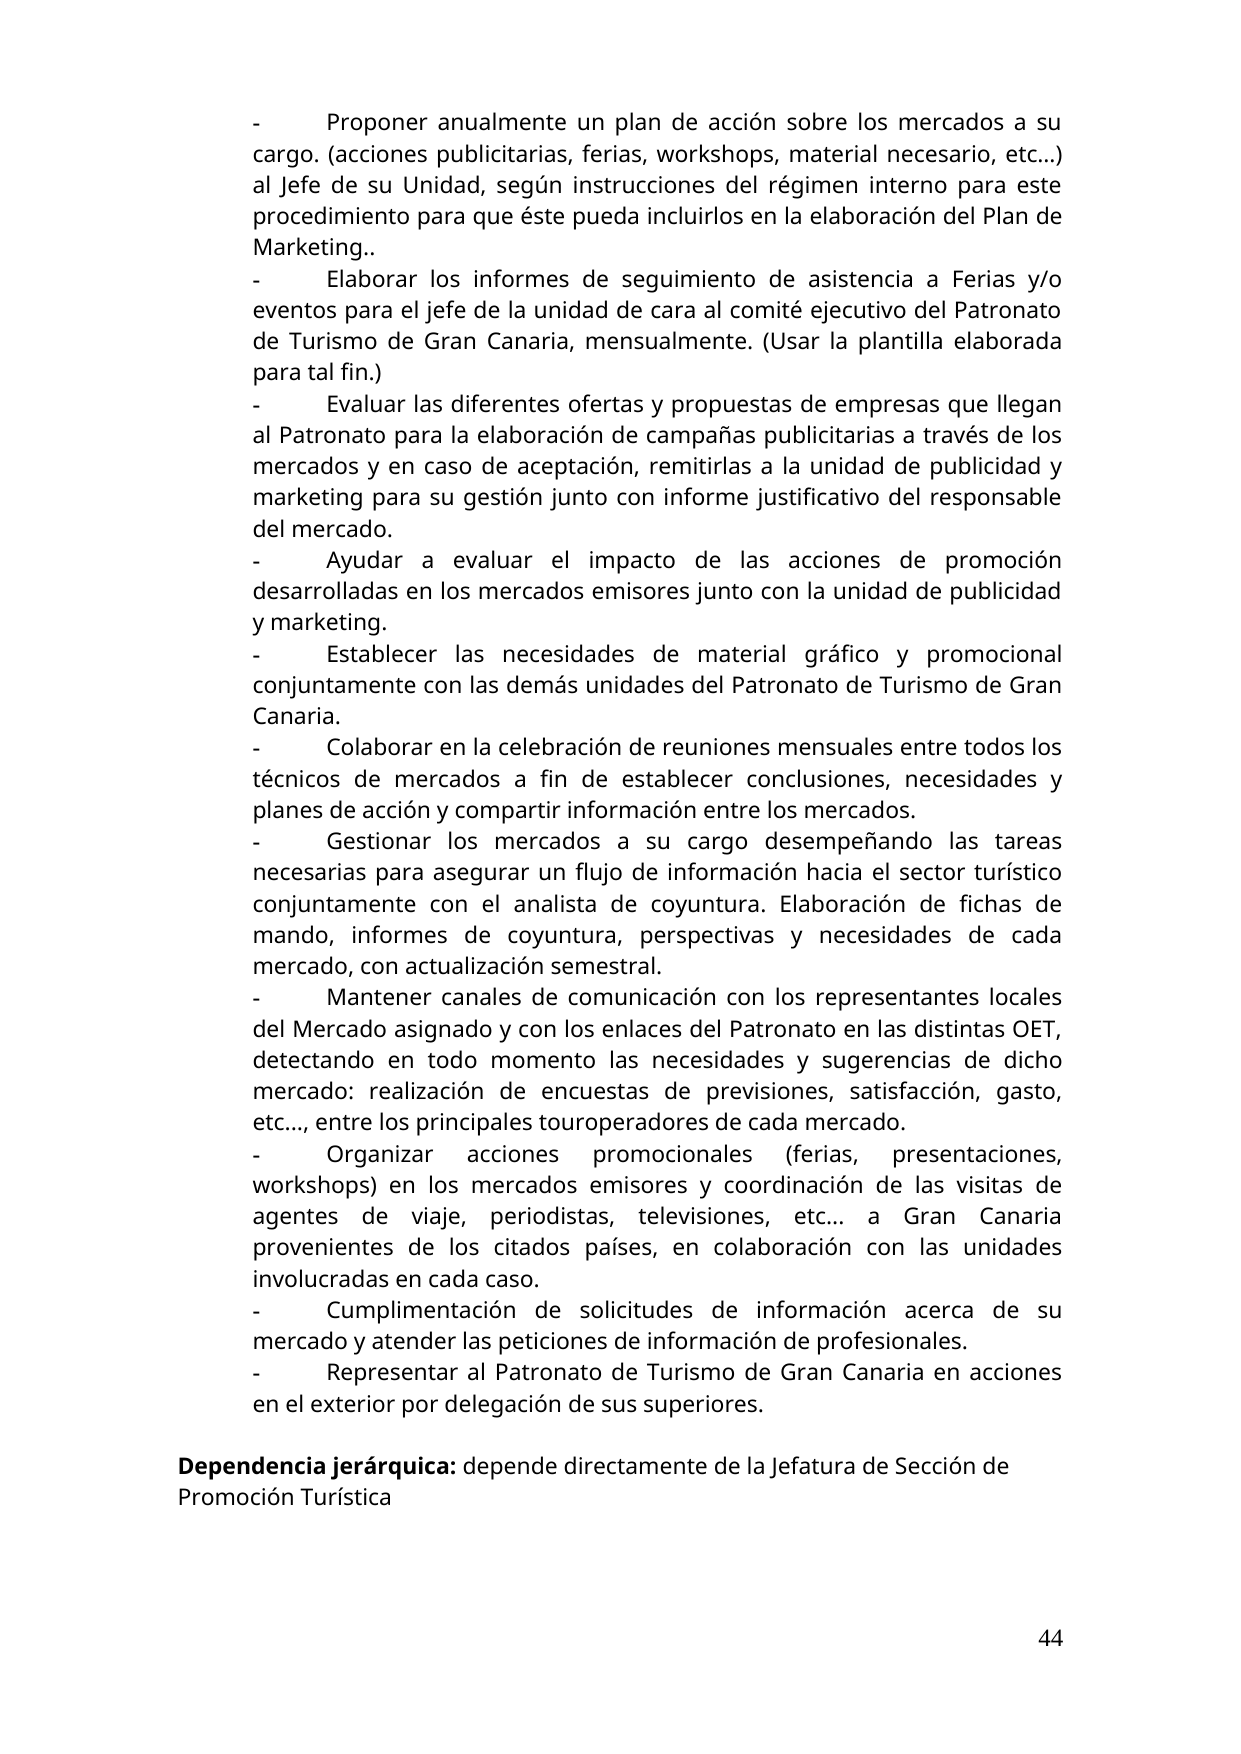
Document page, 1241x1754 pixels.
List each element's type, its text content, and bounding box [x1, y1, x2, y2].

list Establecer las necesidades de material gráfico y promocional conjuntamente con las demás unidades del Patronato de Turismo de Gran Canaria. [252, 637, 1063, 731]
list Gestionar los mercados a su cargo desempeñando las tareas necesarias para asegurar un flujo de información hacia el sector turístico conjuntamente con el analista de coyuntura. Elaboración de fichas de mando, informes de coyuntura, perspectivas y necesidades de cada mercado, con actualización semestral. [252, 825, 1063, 981]
list Evaluar las diferentes ofertas y propuestas de empresas que llegan al Patronato para la elaboración de campañas publicitarias a través de los mercados y en caso de aceptación, remitirlas a la unidad de publicidad y marketing para su gestión junto con informe justificativo del responsable del mercado. [252, 387, 1063, 544]
list Cumplimentación de solicitudes de información acerca de su mercado y atender las peticiones de información de profesionales. [252, 1294, 1063, 1356]
list Ayudar a evaluar el impacto de las acciones de promoción desarrolladas en los mercados emisores junto con la unidad de publicidad y marketing. [252, 544, 1063, 637]
list Colaborar en la celebración de reuniones mensuales entre todos los técnicos de mercados a fin de establecer conclusiones, necesidades y planes de acción y compartir información entre los mercados. [252, 731, 1063, 825]
list Mantener canales de comunicación con los representantes locales del Mercado asignado y con los enlaces del Patronato en las distintas OET, detectando en todo momento las necesidades y sugerencias de dicho mercado: realización de encuestas de previsiones, satisfacción, gasto, etc..., entre los principales touroperadores de cada mercado. [252, 981, 1063, 1137]
list Organizar acciones promocionales (ferias, presentaciones, workshops) en los mercados emisores y coordinación de las visitas de agentes de viaje, periodistas, televisiones, etc... a Gran Canaria provenientes de los citados países, en colaboración con las unidades involucradas en cada caso. [252, 1137, 1063, 1294]
list Elaborar los informes de seguimiento de asistencia a Ferias y/o eventos para el jefe de la unidad de cara al comité ejecutivo del Patronato de Turismo de Gran Canaria, mensualmente. (Usar la plantilla elaborada para tal fin.) [252, 262, 1063, 387]
list Representar al Patronato de Turismo de Gran Canaria en acciones en el exterior por delegación de sus superiores. [252, 1356, 1063, 1419]
list Proponer anualmente un plan de acción sobre los mercados a su cargo. (acciones publicitarias, ferias, workshops, material necesario, etc…) al Jefe de su Unidad, según instrucciones del régimen interno para este procedimiento para que éste pueda incluirlos en la elaboración del Plan de Marketing.. [252, 106, 1063, 262]
text Dependencia jerárquica: depende directamente de la Jefatura de Sección de Promoción Turística [177, 1450, 1063, 1512]
